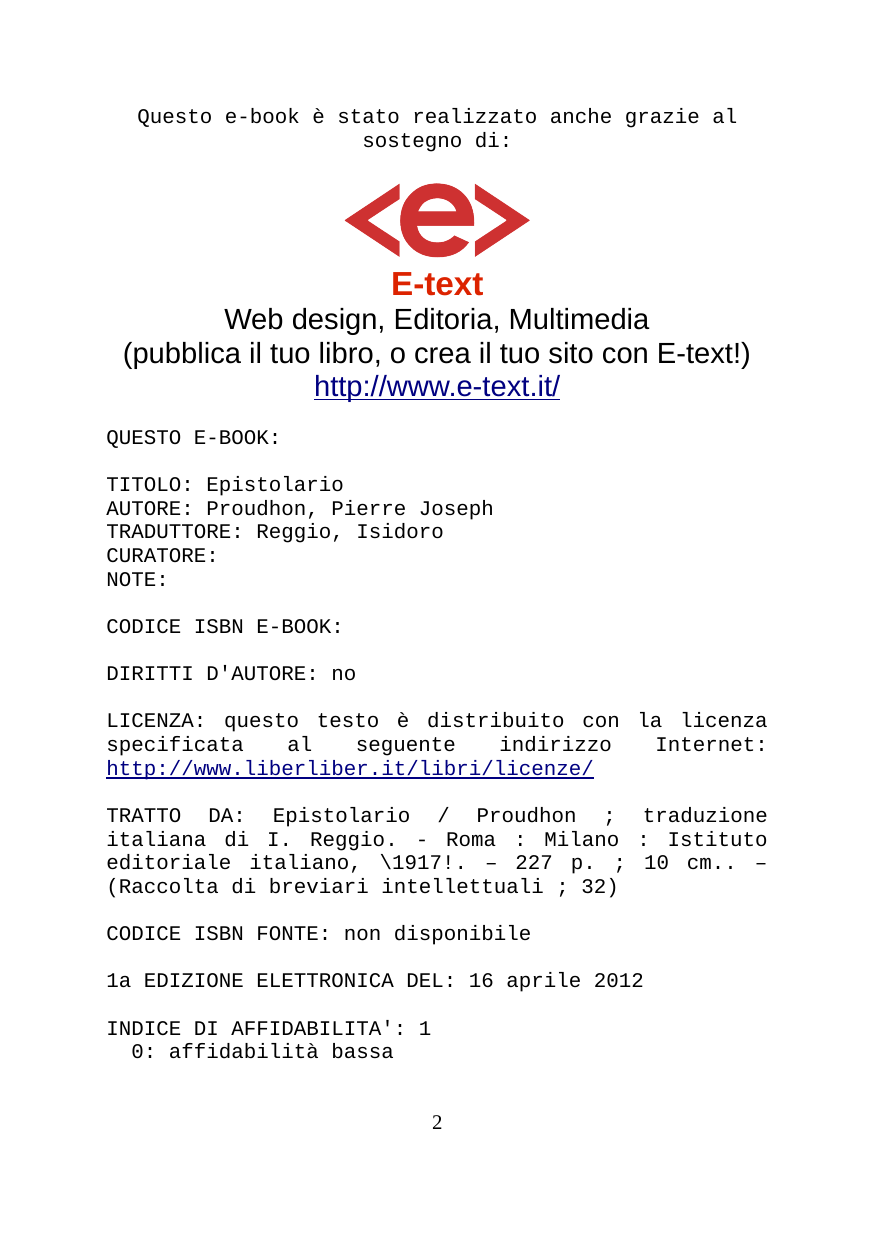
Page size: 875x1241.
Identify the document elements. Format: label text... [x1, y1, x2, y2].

text TRADUTTORE: Reggio, Isidoro [106, 521, 768, 545]
text E-text [106, 264, 768, 302]
text NOTE: [106, 568, 768, 592]
text TITOLO: Epistolario [106, 474, 768, 498]
text LICENZA: questo testo è distribuito con la licenza specificata al seguente indirizzo Internet: http://www.liberliber.it/libri/licenze/ [106, 710, 768, 781]
text 1a EDIZIONE ELETTRONICA DEL: 16 aprile 2012 [106, 971, 768, 994]
text INDICE DI AFFIDABILITA': 1 [106, 1018, 768, 1041]
text (pubblica il tuo libro, o crea il tuo sito con E-text!) [106, 336, 768, 369]
text CODICE ISBN E-BOOK: [106, 616, 768, 639]
text Web design, Editoria, Multimedia [106, 302, 768, 336]
text http://www.e-text.it/ [106, 369, 768, 403]
text DIRITTI D'AUTORE: no [106, 663, 768, 687]
picture [343, 183, 531, 258]
text QUESTO E-BOOK: [106, 427, 768, 450]
text TRATTO DA: Epistolario / Proudhon ; traduzione italiana di I. Reggio. - Roma : Milano : Istituto editoriale italiano, \1917!. – 227 p. ; 10 cm.. – (Raccolta di breviari intellettuali ; 32) [106, 805, 768, 899]
text CODICE ISBN FONTE: non disponibile [106, 923, 768, 947]
text CURATORE: [106, 545, 768, 568]
text AUTORE: Proudhon, Pierre Joseph [106, 498, 768, 521]
text 0: affidabilità bassa [106, 1041, 768, 1065]
text Questo e-book è stato realizzato anche grazie al sostegno di: [106, 106, 768, 153]
